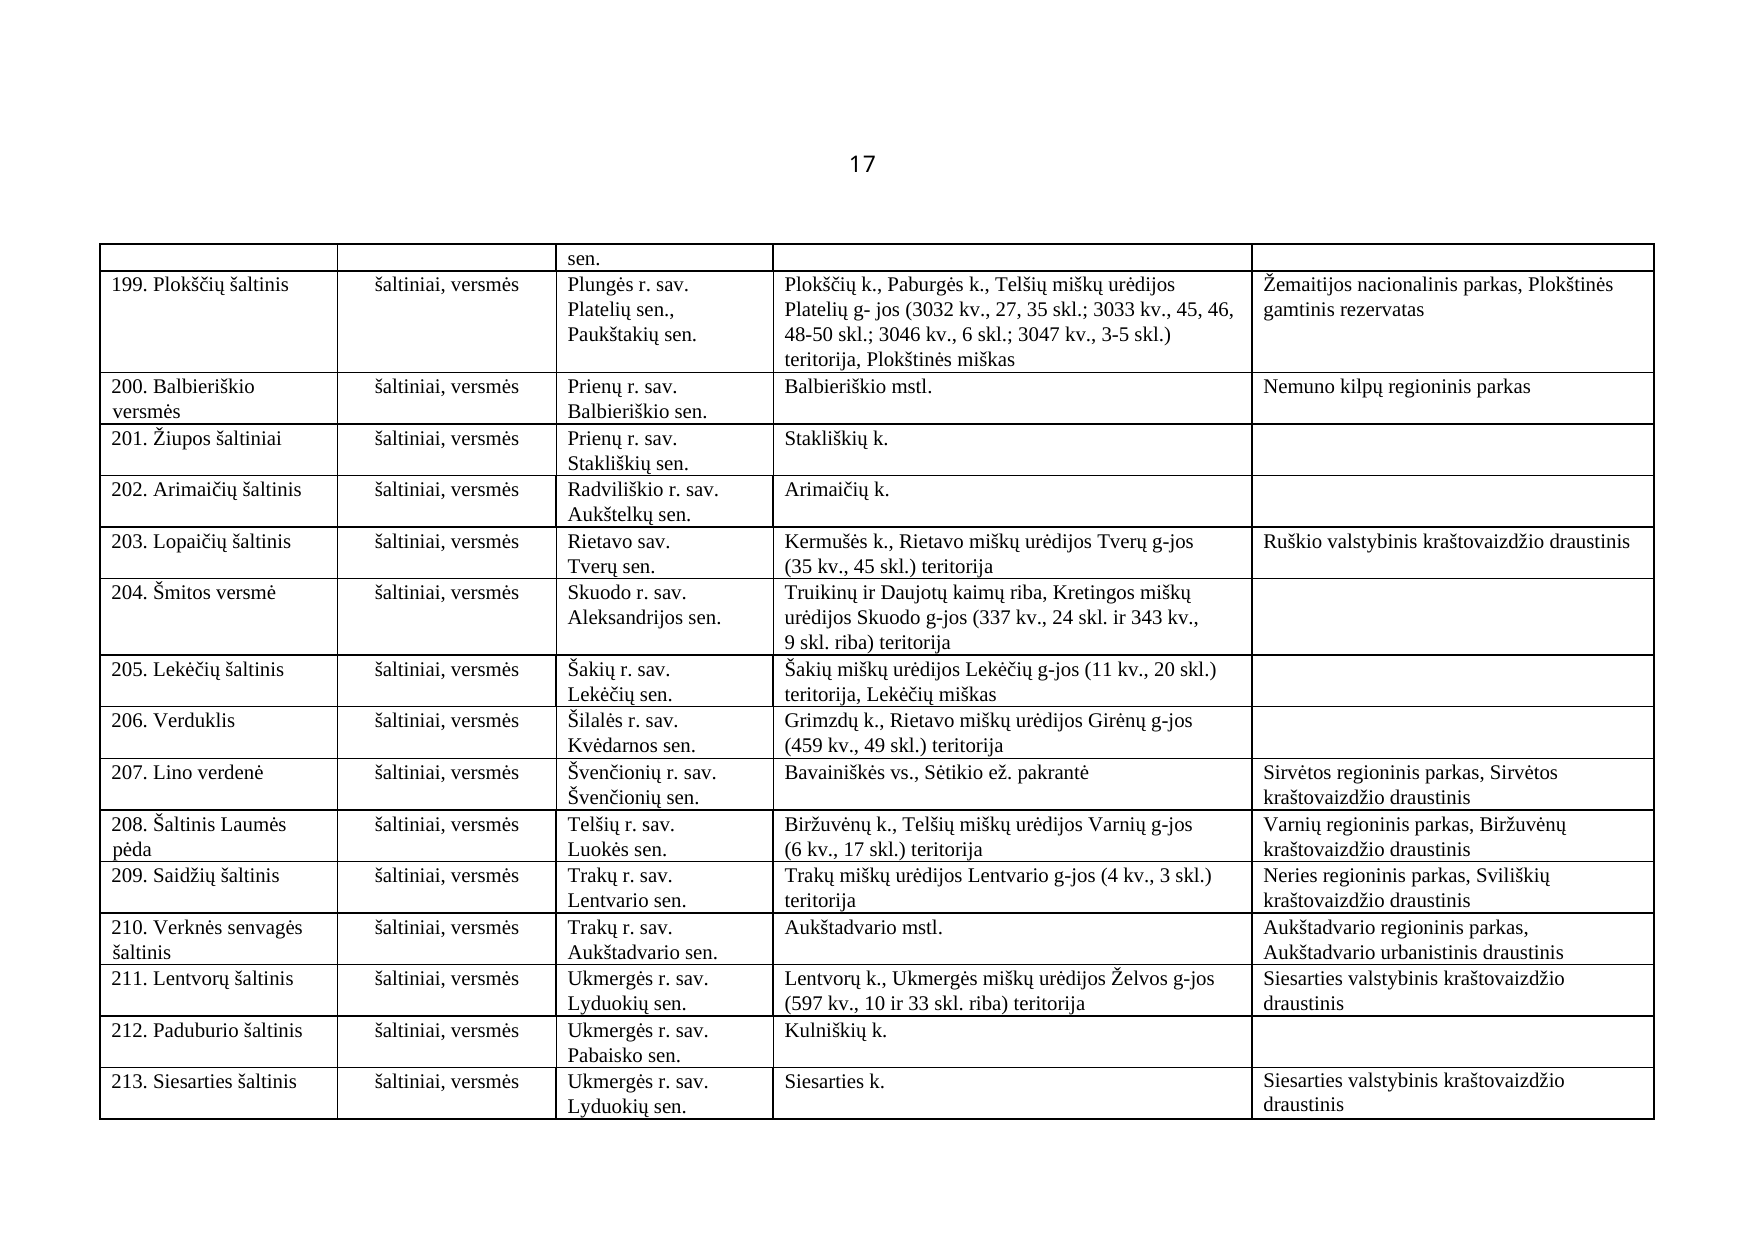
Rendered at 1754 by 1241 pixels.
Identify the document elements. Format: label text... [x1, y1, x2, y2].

table_cell 205. Lekėčių šaltinis [101, 656, 337, 706]
table_cell Ukmergės r. sav. Lyduokių sen. [557, 965, 772, 1015]
table_cell šaltiniai, versmės [338, 1068, 555, 1118]
table_cell šaltiniai, versmės [338, 1017, 556, 1067]
table_cell šaltiniai, versmės [338, 425, 556, 474]
table_cell šaltiniai, versmės [338, 476, 555, 526]
table_cell 202. Arimaičių šaltinis [101, 476, 337, 526]
table_cell sen. [557, 245, 772, 270]
table_cell 207. Lino verdenė [101, 759, 337, 809]
table_cell Nemuno kilpų regioninis parkas [1253, 373, 1653, 423]
table_cell Grimzdų k., Rietavo miškų urėdijos Girėnų g-jos (459 kv., 49 skl.) teritorija [774, 707, 1251, 757]
table_cell Šakių miškų urėdijos Lekėčių g-jos (11 kv., 20 skl.) teritorija, Lekėčių miškas [774, 656, 1251, 706]
table_cell Balbieriškio mstl. [774, 373, 1251, 423]
table_cell [101, 245, 337, 270]
table_cell Šakių r. sav. Lekėčių sen. [557, 656, 772, 706]
table_cell šaltiniai, versmės [338, 811, 555, 861]
table_cell 210. Verknės senvagės šaltinis [101, 914, 337, 964]
table_cell Bavainiškės vs., Sėtikio ež. pakrantė [774, 759, 1251, 809]
table_cell [774, 245, 1251, 270]
table_cell Plokščių k., Paburgės k., Telšių miškų urėdijos Platelių g- jos (3032 kv., 27, 35 skl.; 3033 kv., 45, 46, 48-50 skl.; 3046 kv., 6 skl.; 3047 kv., 3-5 skl.) teritorija, Plokštinės miškas [774, 272, 1251, 371]
table_cell Siesarties valstybinis kraštovaizdžio draustinis [1253, 965, 1653, 1015]
table_cell Siesarties k. [774, 1068, 1251, 1118]
table_cell Trakų miškų urėdijos Lentvario g-jos (4 kv., 3 skl.) teritorija [774, 862, 1251, 912]
table_cell Švenčionių r. sav. Švenčionių sen. [557, 759, 773, 809]
table_cell Aukštadvario mstl. [774, 914, 1251, 964]
table_cell Šilalės r. sav. Kvėdarnos sen. [557, 707, 773, 757]
table_cell šaltiniai, versmės [338, 707, 556, 757]
table_cell 204. Šmitos versmė [101, 579, 337, 654]
table_cell 209. Saidžių šaltinis [101, 862, 337, 912]
table_cell [1253, 579, 1653, 654]
table_cell Lentvorų k., Ukmergės miškų urėdijos Želvos g-jos (597 kv., 10 ir 33 skl. riba) teritorija [774, 965, 1251, 1015]
table_cell šaltiniai, versmės [338, 528, 556, 578]
table_cell 200. Balbieriškio versmės [101, 373, 337, 423]
table_cell šaltiniai, versmės [338, 373, 556, 423]
table_cell Žemaitijos nacionalinis parkas, Plokštinės gamtinis rezervatas [1253, 272, 1653, 371]
table_cell Plungės r. sav. Platelių sen., Paukštakių sen. [557, 272, 773, 371]
table_cell Ukmergės r. sav. Lyduokių sen. [557, 1068, 772, 1118]
table_cell Kermušės k., Rietavo miškų urėdijos Tverų g-jos (35 kv., 45 skl.) teritorija [774, 528, 1251, 578]
table_cell Siesarties valstybinis kraštovaizdžio draustinis [1253, 1068, 1653, 1118]
table_cell Sirvėtos regioninis parkas, Sirvėtos kraštovaizdžio draustinis [1253, 759, 1653, 809]
table_cell Neries regioninis parkas, Sviliškių kraštovaizdžio draustinis [1253, 862, 1653, 912]
table_cell [1253, 656, 1653, 706]
table_cell 201. Žiupos šaltiniai [101, 425, 337, 474]
table_cell Trakų r. sav. Lentvario sen. [557, 862, 772, 912]
table_cell Rietavo sav. Tverų sen. [557, 528, 773, 578]
table_cell šaltiniai, versmės [338, 656, 555, 706]
table_cell [1253, 425, 1653, 474]
table_cell šaltiniai, versmės [338, 579, 556, 654]
table_cell Arimaičių k. [774, 476, 1251, 526]
table_cell Prienų r. sav. Balbieriškio sen. [557, 373, 773, 423]
table_cell Stakliškių k. [774, 425, 1251, 474]
table_cell šaltiniai, versmės [338, 965, 555, 1015]
table_cell [1253, 1017, 1653, 1067]
table_cell Radviliškio r. sav. Aukštelkų sen. [557, 476, 772, 526]
table_cell 212. Paduburio šaltinis [101, 1017, 337, 1067]
table_cell Aukštadvario regioninis parkas, Aukštadvario urbanistinis draustinis [1253, 914, 1653, 964]
table_cell Ruškio valstybinis kraštovaizdžio draustinis [1253, 528, 1653, 578]
table_cell Telšių r. sav. Luokės sen. [557, 811, 772, 861]
table_cell šaltiniai, versmės [338, 272, 556, 371]
table_cell 208. Šaltinis Laumės pėda [101, 811, 337, 861]
table_cell Ukmergės r. sav. Pabaisko sen. [557, 1017, 773, 1067]
table_cell Prienų r. sav. Stakliškių sen. [557, 425, 773, 474]
table_cell Varnių regioninis parkas, Biržuvėnų kraštovaizdžio draustinis [1253, 811, 1653, 861]
table_cell [1253, 707, 1653, 757]
table_cell šaltiniai, versmės [338, 862, 555, 912]
table_cell [1253, 476, 1653, 526]
table_cell 211. Lentvorų šaltinis [101, 965, 337, 1015]
table_cell Truikinų ir Daujotų kaimų riba, Kretingos miškų urėdijos Skuodo g-jos (337 kv., 24 skl. ir 343 kv., 9 skl. riba) teritorija [774, 579, 1251, 654]
table_cell [338, 245, 555, 270]
table_cell Skuodo r. sav. Aleksandrijos sen. [557, 579, 773, 654]
table_cell Trakų r. sav. Aukštadvario sen. [557, 914, 772, 964]
table_cell šaltiniai, versmės [338, 759, 556, 809]
table_cell 203. Lopaičių šaltinis [101, 528, 337, 578]
table_cell 199. Plokščių šaltinis [101, 272, 337, 371]
table_cell [1253, 245, 1653, 270]
table_cell 213. Siesarties šaltinis [101, 1068, 337, 1118]
table_cell Biržuvėnų k., Telšių miškų urėdijos Varnių g-jos (6 kv., 17 skl.) teritorija [774, 811, 1251, 861]
table_cell šaltiniai, versmės [338, 914, 555, 964]
table_cell Kulniškių k. [774, 1017, 1251, 1067]
table_cell 206. Verduklis [101, 707, 337, 757]
